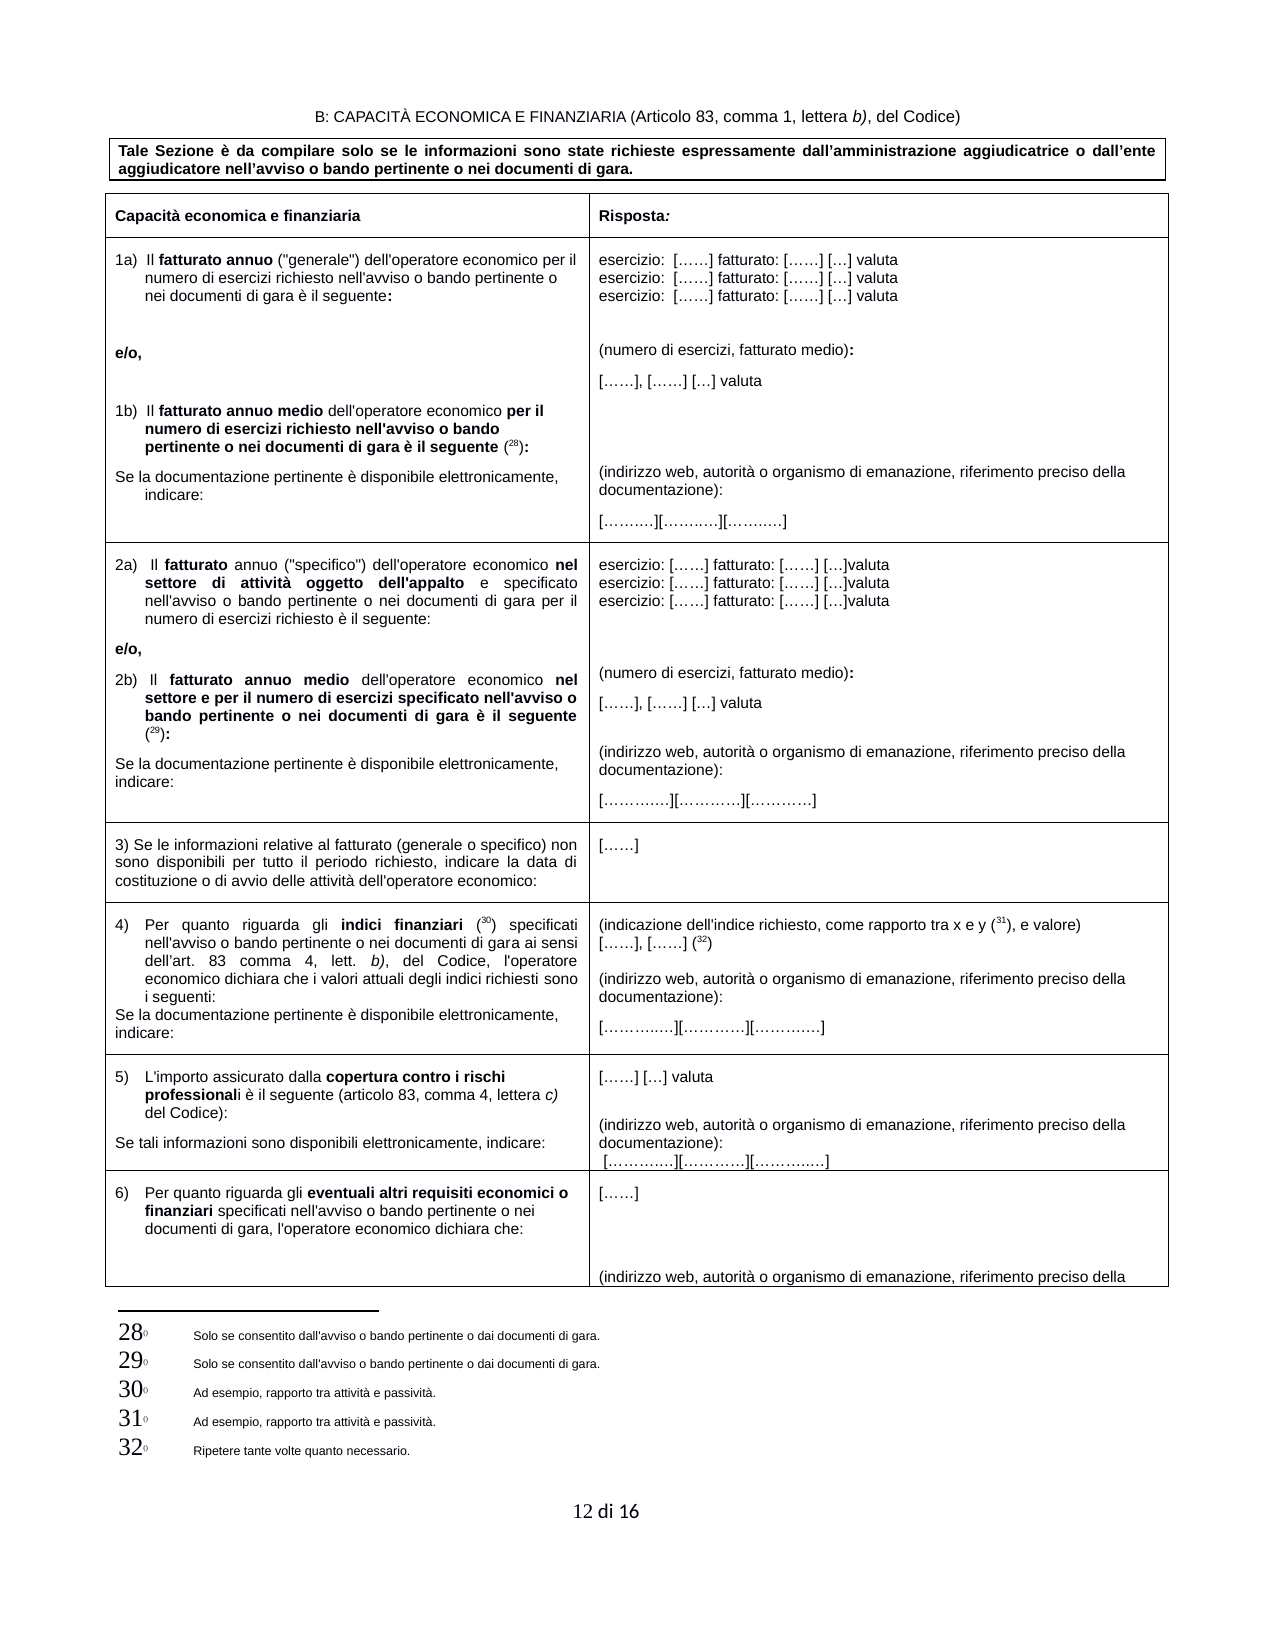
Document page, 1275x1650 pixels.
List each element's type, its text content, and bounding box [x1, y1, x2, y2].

table_cell 3) Se le informazioni relative al fatturato (generale o specifico) non sono disponibili per tutto il periodo richiesto, indicare la data di costituzione o di avvio delle attività dell'operatore economico: [106, 823, 589, 902]
table_cell 1a) Il fatturato annuo ("generale") dell'operatore economico per il numero di esercizi richiesto nell'avviso o bando pertinente o nei documenti di gara è il seguente: e/o, 1b) Il fatturato annuo medio dell'operatore economico per il numero di esercizi richiesto nell'avviso o bando pertinente o nei documenti di gara è il seguente (): Se la documentazione pertinente è disponibile elettronicamente, indicare: [106, 238, 589, 542]
table_cell [……] (indirizzo web, autorità o organismo di emanazione, riferimento preciso della [590, 1171, 1168, 1286]
text Tale Sezione è da compilare solo se le informazioni sono state richieste espressamente dall’amministrazione aggiudicatrice o dall’ente aggiudicatore nell’avviso o bando pertinente o nei documenti di gara. [110, 139, 1165, 179]
table_cell (indicazione dell'indice richiesto, come rapporto tra x e y (), e valore) [……], [……] () (indirizzo web, autorità o organismo di emanazione, riferimento preciso della documentazione): [………..…][…………][……….…] [590, 903, 1168, 1054]
table_cell 2a) Il fatturato annuo ("specifico") dell'operatore economico nel settore di attività oggetto dell'appalto e specificato nell'avviso o bando pertinente o nei documenti di gara per il numero di esercizi richiesto è il seguente: e/o, 2b) Il fatturato annuo medio dell'operatore economico nel settore e per il numero di esercizi specificato nell'avviso o bando pertinente o nei documenti di gara è il seguente (): Se la documentazione pertinente è disponibile elettronicamente, indicare: [106, 543, 589, 822]
table_header Risposta: [590, 194, 1168, 237]
table_cell esercizio: [……] fatturato: [……] […]valuta esercizio: [……] fatturato: [……] […]valuta esercizio: [……] fatturato: [……] […]valuta (numero di esercizi, fatturato medio): [……], [……] […] valuta (indirizzo web, autorità o organismo di emanazione, riferimento preciso della documentazione): [……….…][…………][…………] [590, 543, 1168, 822]
table_cell [……] [590, 823, 1168, 902]
table_cell Per quanto riguarda gli eventuali altri requisiti economici o finanziari specificati nell'avviso o bando pertinente o nei documenti di gara, l'operatore economico dichiara che: [106, 1171, 589, 1286]
table_cell Per quanto riguarda gli indici finanziari () specificati nell'avviso o bando pertinente o nei documenti di gara ai sensi dell’art. 83 comma 4, lett. b), del Codice, l'operatore economico dichiara che i valori attuali degli indici richiesti sono i seguenti: Se la documentazione pertinente è disponibile elettronicamente, indicare: [106, 903, 589, 1054]
table_cell esercizio: [……] fatturato: [……] […] valuta esercizio: [……] fatturato: [……] […] valuta esercizio: [……] fatturato: [……] […] valuta (numero di esercizi, fatturato medio): [……], [……] […] valuta (indirizzo web, autorità o organismo di emanazione, riferimento preciso della documentazione): […….…][……..…][……..…] [590, 238, 1168, 542]
table_header Capacità economica e finanziaria [106, 194, 589, 237]
table_cell [……] […] valuta (indirizzo web, autorità o organismo di emanazione, riferimento preciso della documentazione): [……….…][…………][………..…] [590, 1055, 1168, 1170]
title B: Capacità economica e finanziaria (Articolo 83, comma 1, lettera b), del Codice) [118, 107, 1157, 126]
table_cell L'importo assicurato dalla copertura contro i rischi professionali è il seguente (articolo 83, comma 4, lettera c) del Codice): Se tali informazioni sono disponibili elettronicamente, indicare: [106, 1055, 589, 1170]
